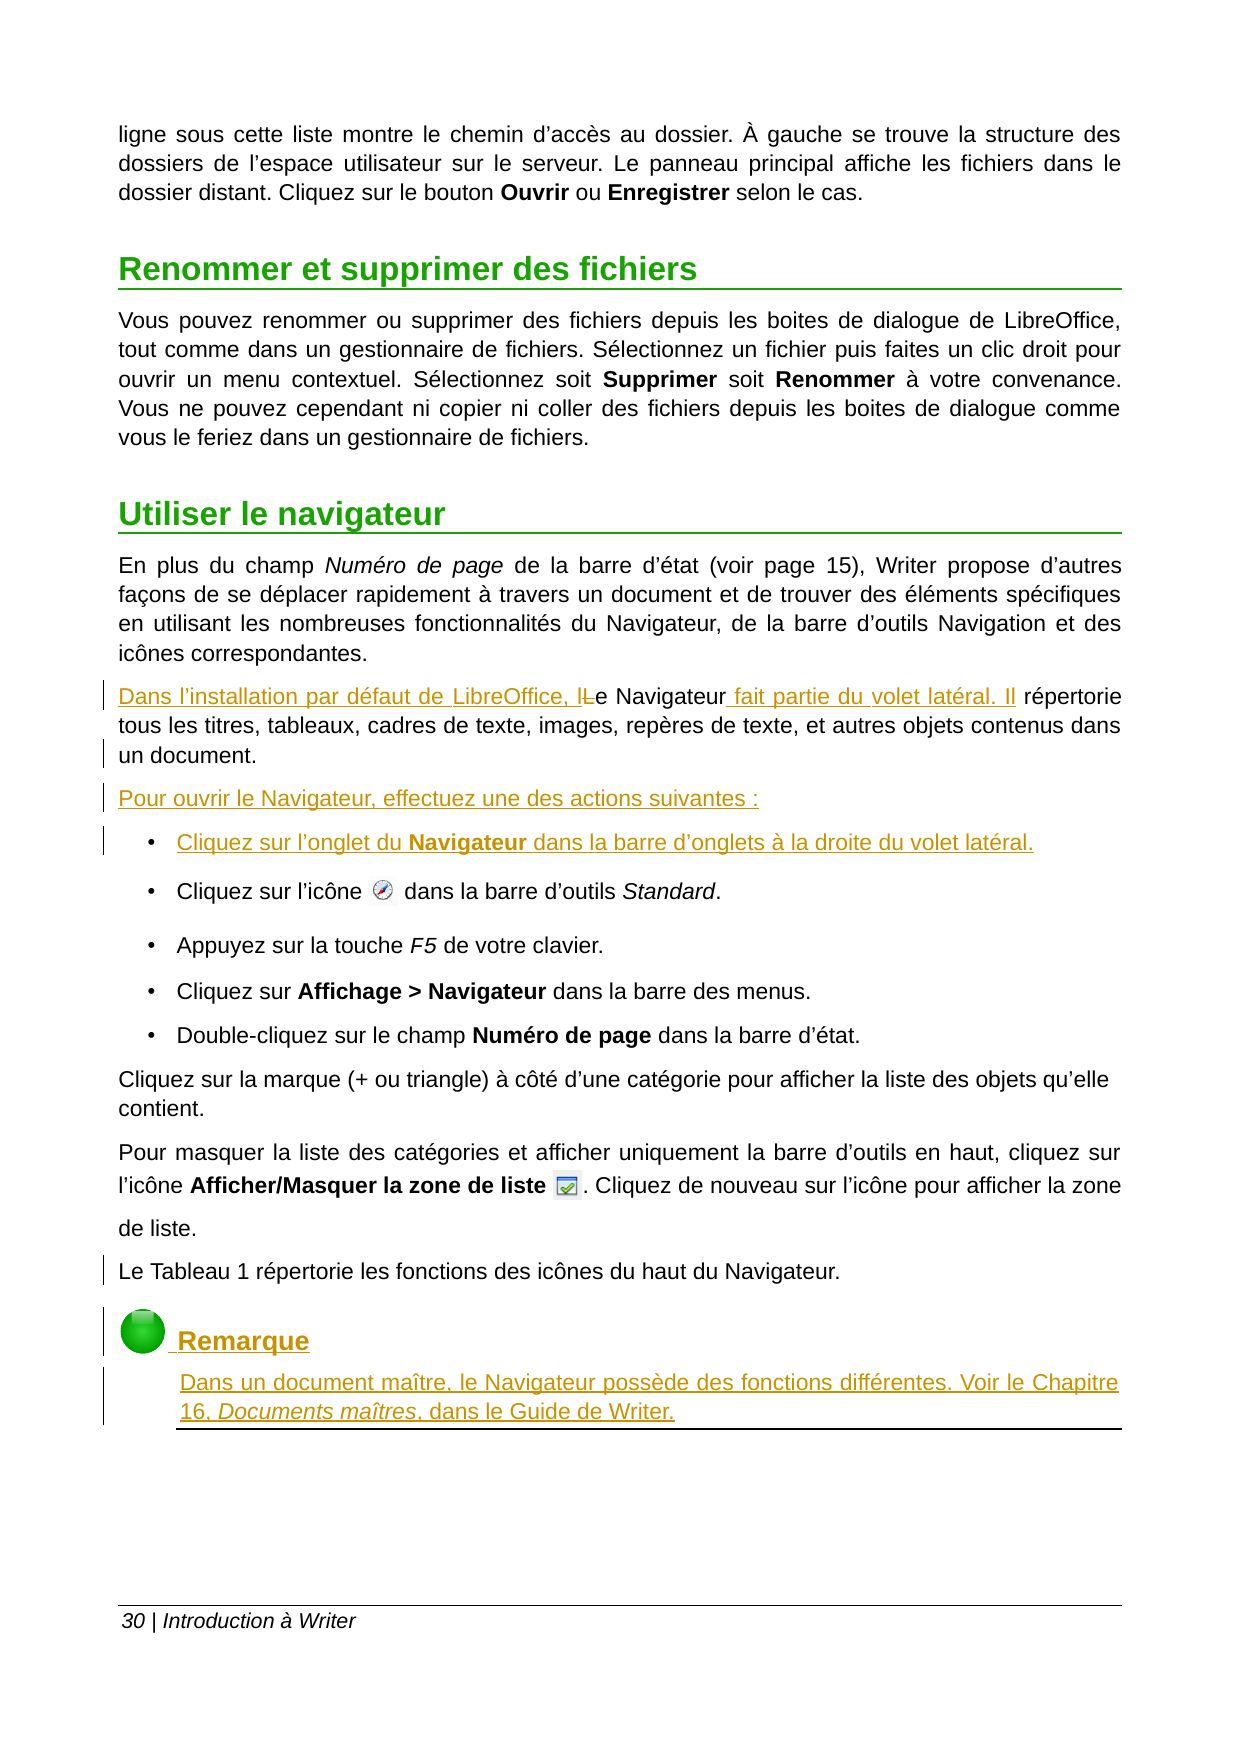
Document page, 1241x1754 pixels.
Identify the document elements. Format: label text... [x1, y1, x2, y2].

list Cliquez sur l’onglet du Navigateur dans la barre d’onglets à la droite du volet latéral. [147, 826, 1122, 855]
text Cliquez sur la marque (+ ou triangle) à côté d’une catégorie pour afficher la liste des objets qu’elle contient. [118, 1063, 1122, 1121]
text Pour masquer la liste des catégories et afficher uniquement la barre d’outils en haut, cliquez sur l’icône Afficher/Masquer la zone de liste . Cliquez de nouveau sur l’icône pour afficher la zone de liste. [118, 1136, 1122, 1241]
text Dans l’installation par défaut de LibreOffice, le Navigateur fait partie du volet latéral. Il répertorie tous les titres, tableaux, cadres de texte, images, repères de texte, et autres objets contenus dans un document. [118, 680, 1122, 768]
list Appuyez sur la touche F5 de votre clavier. [147, 931, 1122, 961]
list Cliquez sur Affichage > Navigateur dans la barre des menus. [147, 975, 1122, 1004]
text Dans un document maître, le Navigateur possède des fonctions différentes. Voir le Chapitre 16, Documents maîtres, dans le Guide de Writer. [176, 1363, 1122, 1428]
subtitle Remarque [118, 1307, 1122, 1356]
picture [368, 876, 398, 906]
picture [553, 1170, 583, 1200]
list Cliquez sur l’icône dans la barre d’outils Standard. [147, 870, 1122, 917]
text Vous pouvez renommer ou supprimer des fichiers depuis les boites de dialogue de LibreOffice, tout comme dans un gestionnaire de fichiers. Sélectionnez un fichier puis faites un clic droit pour ouvrir un menu contextuel. Sélectionnez soit Supprimer soit Renommer à votre convenance. Vous ne pouvez cependant ni copier ni coller des fichiers depuis les boites de dialogue comme vous le feriez dans un gestionnaire de fichiers. [118, 304, 1122, 450]
text En plus du champ Numéro de page de la barre d’état (voir page 15), Writer propose d’autres façons de se déplacer rapidement à travers un document et de trouver des éléments spécifiques en utilisant les nombreuses fonctionnalités du Navigateur, de la barre d’outils Navigation et des icônes correspondantes. [118, 549, 1122, 666]
list Double-cliquez sur le champ Numéro de page dans la barre d’état. [147, 1019, 1122, 1048]
text ligne sous cette liste montre le chemin d’accès au dossier. À gauche se trouve la structure des dossiers de l’espace utilisateur sur le serveur. Le panneau principal affiche les fichiers dans le dossier distant. Cliquez sur le bouton Ouvrir ou Enregistrer selon le cas. [118, 118, 1122, 206]
subtitle Renommer et supprimer des fichiers [118, 249, 1122, 288]
subtitle Utiliser le navigateur [118, 494, 1122, 532]
text Le Tableau 1 répertorie les fonctions des icônes du haut du Navigateur. [118, 1255, 1122, 1284]
text Pour ouvrir le Navigateur, effectuez une des actions suivantes : [118, 782, 1122, 812]
